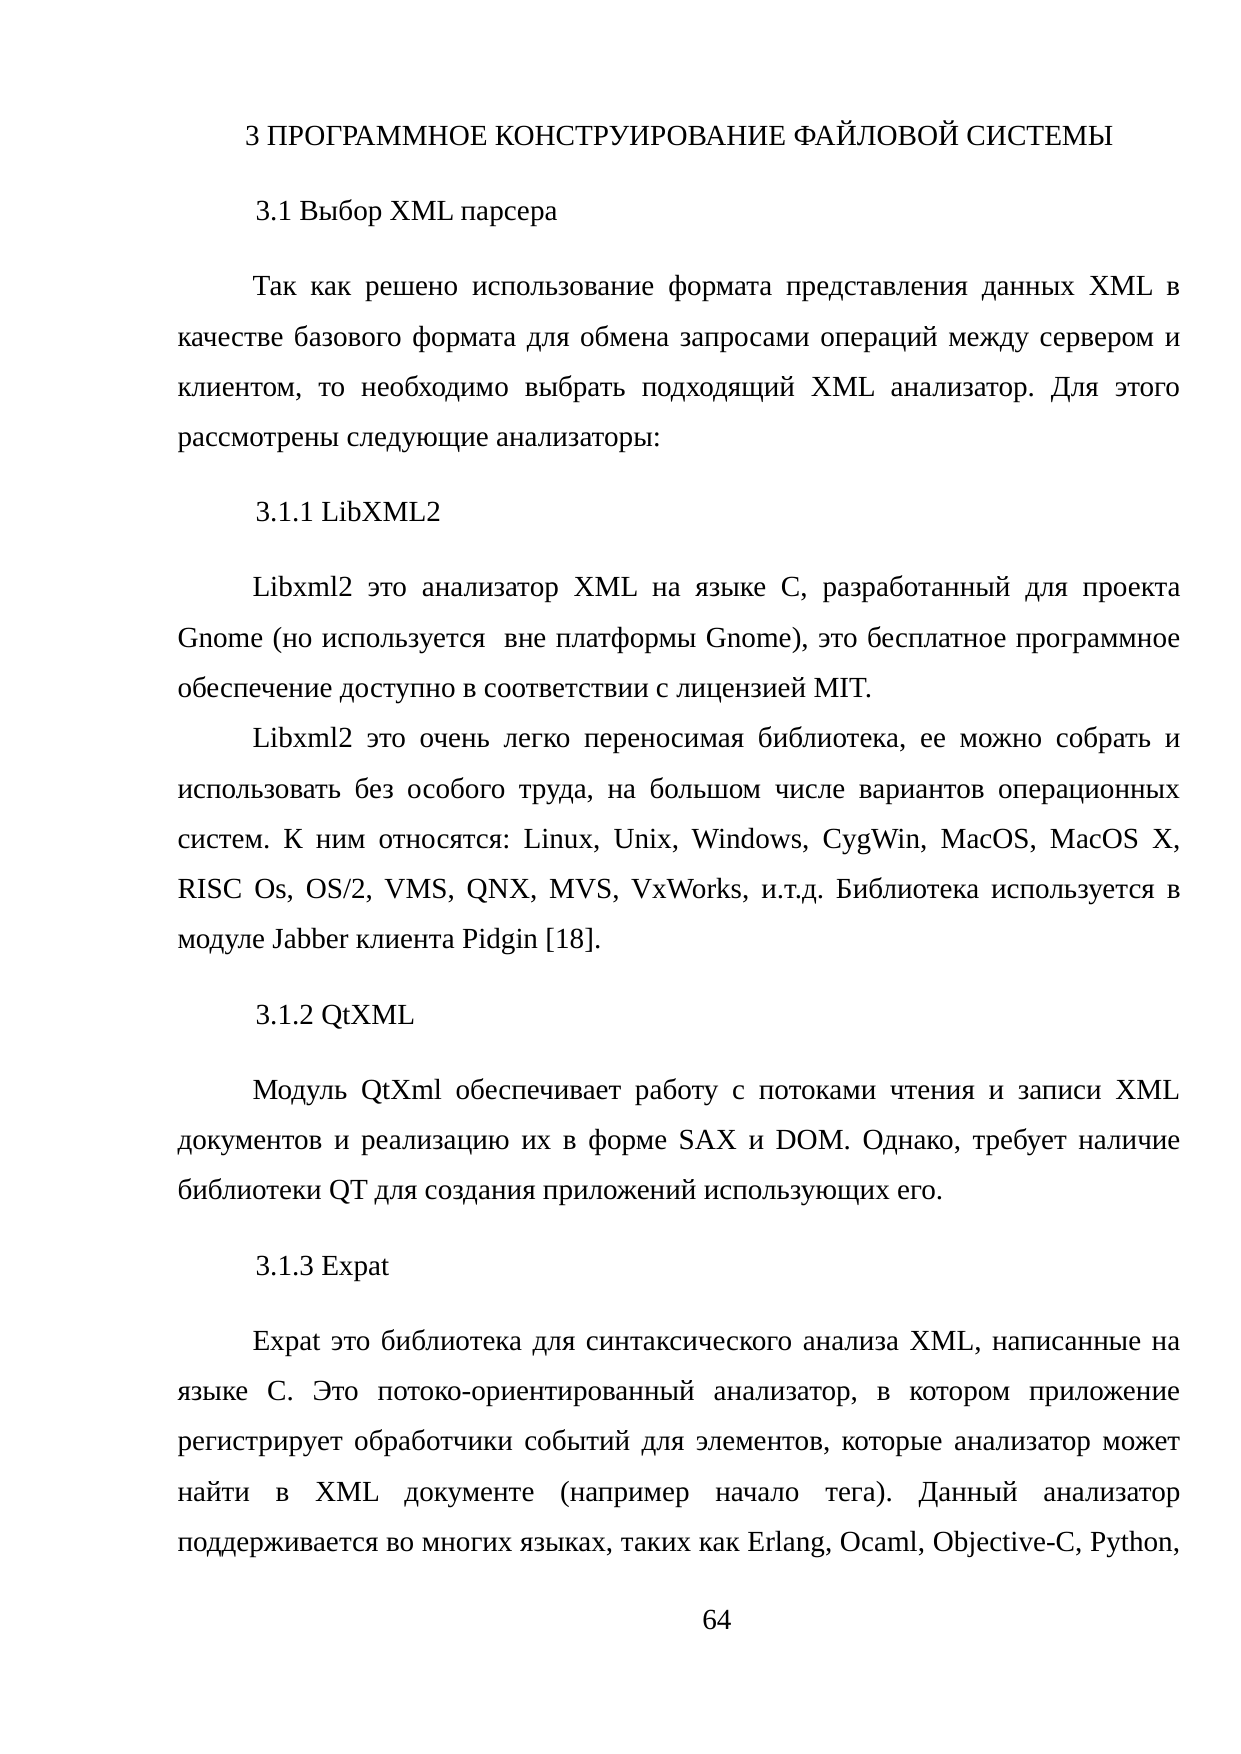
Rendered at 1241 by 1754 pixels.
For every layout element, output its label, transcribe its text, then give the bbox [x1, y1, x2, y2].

text Expat это библиотека для синтаксического анализа XML, написанные на языке C. Это потоко-ориентированный анализатор, в котором приложение регистрирует обработчики событий для элементов, которые анализатор может найти в XML документе (например начало тега). Данный анализатор поддерживается во многих языках, таких как Erlang, Ocaml, Objective-C, Python, [177, 1323, 1181, 1557]
subtitle QtXML [248, 997, 1181, 1030]
text Модуль QtXml обеспечивает работу с потоками чтения и записи XML документов и реализацию их в форме SAX и DOM. Однако, требует наличие библиотеки QT для создания приложений использующих его. [177, 1072, 1181, 1206]
subtitle Expat [248, 1248, 1181, 1281]
subtitle Программное конструирование файловой системы [177, 118, 1181, 152]
subtitle LibXML2 [248, 494, 1181, 528]
text Libxml2 это анализатор XML на языке C, разработанный для проекта Gnome (но используется вне платформы Gnome), это бесплатное программное обеспечение доступно в соответствии с лицензией MIT. [177, 569, 1181, 704]
text Libxml2 это очень легко переносимая библиотека, ее можно собрать и использовать без особого труда, на большом числе вариантов операционных систем. К ним относятся: Linux, Unix, Windows, CygWin, MacOS, MacOS X, RISC Os, OS/2, VMS, QNX, MVS, VxWorks, и.т.д. Библиотека используется в модуле Jabber клиента Pidgin [18]. [177, 720, 1181, 955]
text Так как решено использование формата представления данных XML в качестве базового формата для обмена запросами операций между сервером и клиентом, то необходимо выбрать подходящий XML анализатор. Для этого рассмотрены следующие анализаторы: [177, 268, 1181, 453]
subtitle Выбор XML парсера [248, 193, 1181, 227]
